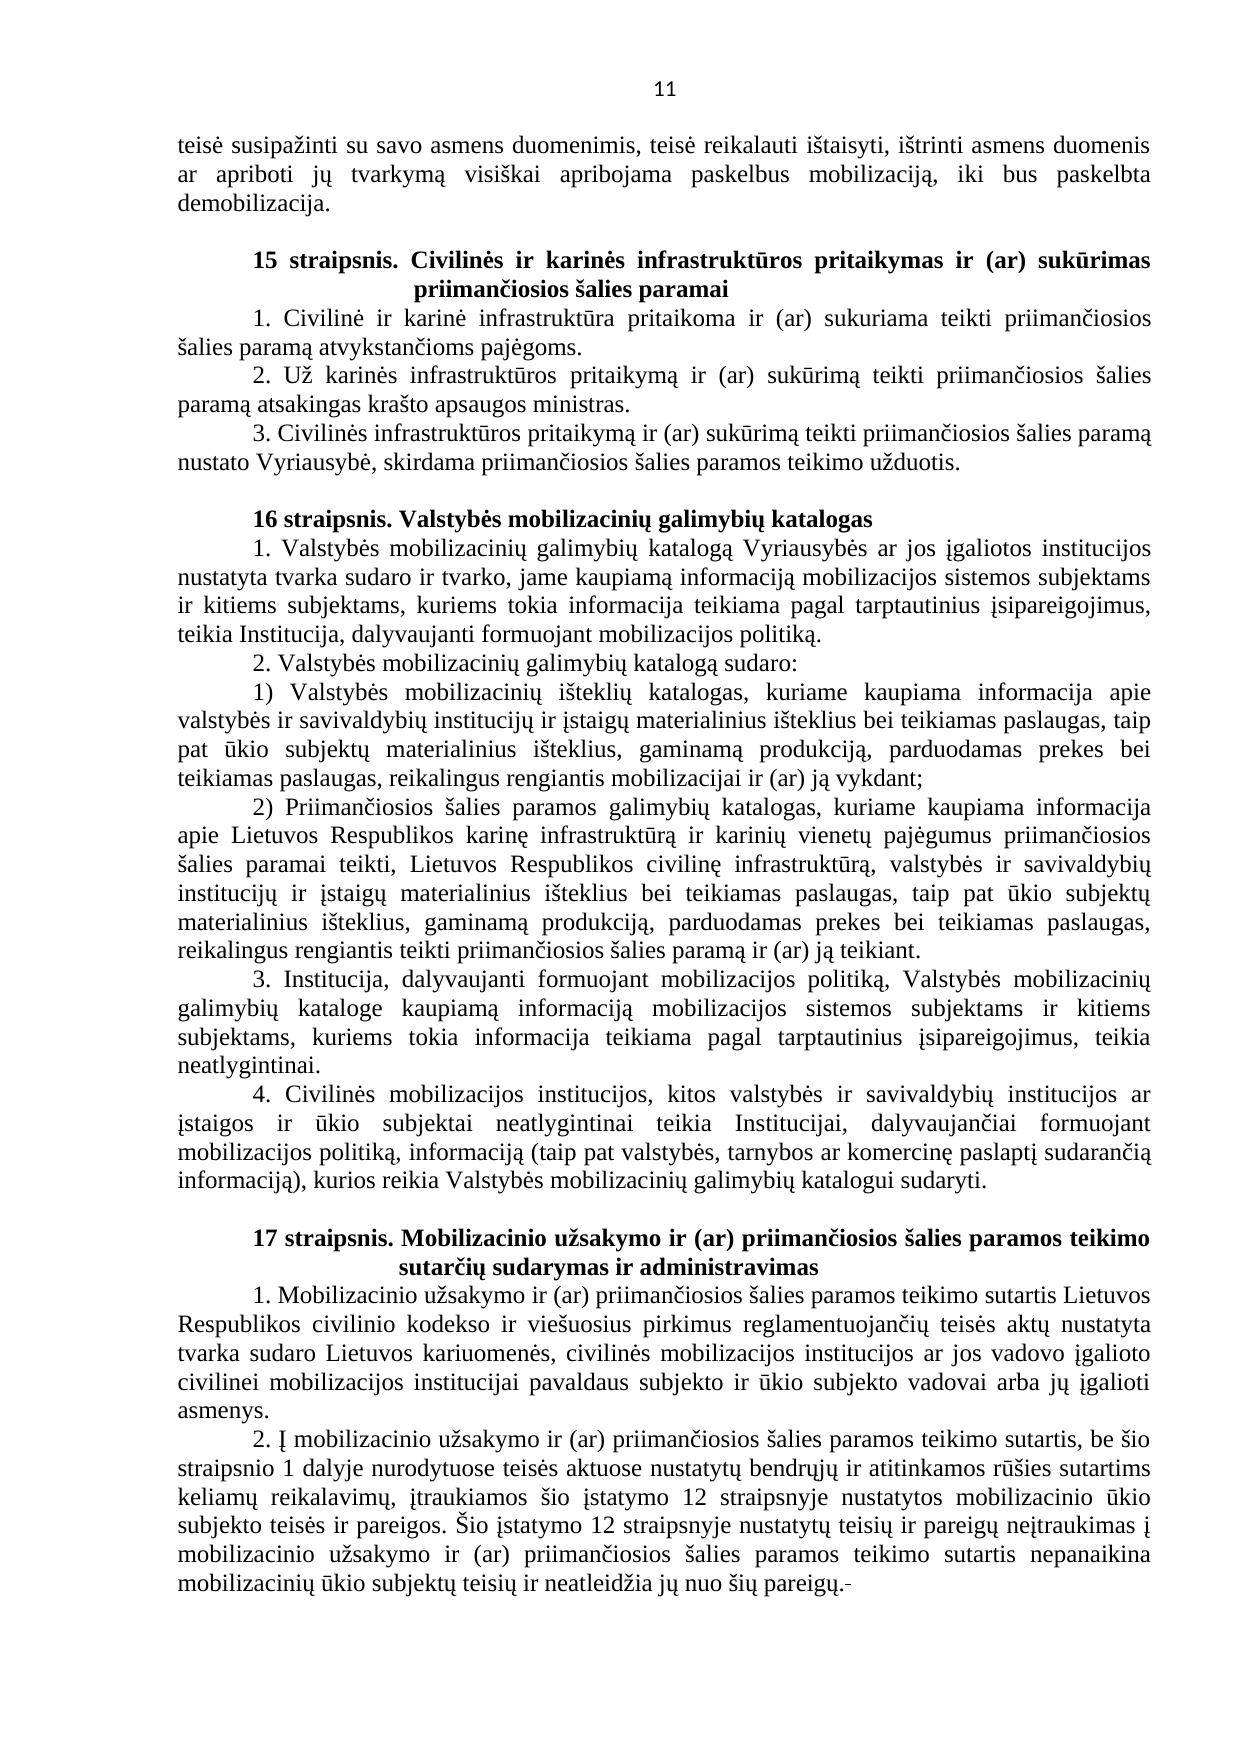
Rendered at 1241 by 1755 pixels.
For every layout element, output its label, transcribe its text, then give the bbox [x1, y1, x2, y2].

text 2. Į mobilizacinio užsakymo ir (ar) priimančiosios šalies paramos teikimo sutartis, be šio straipsnio 1 dalyje nurodytuose teisės aktuose nustatytų bendrųjų ir atitinkamos rūšies sutartims keliamų reikalavimų, įtraukiamos šio įstatymo 12 straipsnyje nustatytos mobilizacinio ūkio subjekto teisės ir pareigos. Šio įstatymo 12 straipsnyje nustatytų teisių ir pareigų neįtraukimas į mobilizacinio užsakymo ir (ar) priimančiosios šalies paramos teikimo sutartis nepanaikina mobilizacinių ūkio subjektų teisių ir neatleidžia jų nuo šių pareigų. [177, 1424, 1152, 1597]
text 1) Valstybės mobilizacinių išteklių katalogas, kuriame kaupiama informacija apie valstybės ir savivaldybių institucijų ir įstaigų materialinius išteklius bei teikiamas paslaugas, taip pat ūkio subjektų materialinius išteklius, gaminamą produkciją, parduodamas prekes bei teikiamas paslaugas, reikalingus rengiantis mobilizacijai ir (ar) ją vykdant; [177, 677, 1152, 792]
text 15 straipsnis. Civilinės ir karinės infrastruktūros pritaikymas ir (ar) sukūrimas priimančiosios šalies paramai [252, 246, 1152, 303]
text 16 straipsnis. Valstybės mobilizacinių galimybių katalogas [177, 504, 1152, 533]
text 2) Priimančiosios šalies paramos galimybių katalogas, kuriame kaupiama informacija apie Lietuvos Respublikos karinę infrastruktūrą ir karinių vienetų pajėgumus priimančiosios šalies paramai teikti, Lietuvos Respublikos civilinę infrastruktūrą, valstybės ir savivaldybių institucijų ir įstaigų materialinius išteklius bei teikiamas paslaugas, taip pat ūkio subjektų materialinius išteklius, gaminamą produkciją, parduodamas prekes bei teikiamas paslaugas, reikalingus rengiantis teikti priimančiosios šalies paramą ir (ar) ją teikiant. [177, 792, 1152, 964]
text 1. Valstybės mobilizacinių galimybių katalogą Vyriausybės ar jos įgaliotos institucijos nustatyta tvarka sudaro ir tvarko, jame kaupiamą informaciją mobilizacijos sistemos subjektams ir kitiems subjektams, kuriems tokia informacija teikiama pagal tarptautinius įsipareigojimus, teikia Institucija, dalyvaujanti formuojant mobilizacijos politiką. [177, 533, 1152, 648]
text 4. Civilinės mobilizacijos institucijos, kitos valstybės ir savivaldybių institucijos ar įstaigos ir ūkio subjektai neatlygintinai teikia Institucijai, dalyvaujančiai formuojant mobilizacijos politiką, informaciją (taip pat valstybės, tarnybos ar komercinę paslaptį sudarančią informaciją), kurios reikia Valstybės mobilizacinių galimybių katalogui sudaryti. [177, 1079, 1152, 1194]
text 1. Civilinė ir karinė infrastruktūra pritaikoma ir (ar) sukuriama teikti priimančiosios šalies paramą atvykstančioms pajėgoms. [177, 303, 1152, 361]
text 1. Mobilizacinio užsakymo ir (ar) priimančiosios šalies paramos teikimo sutartis Lietuvos Respublikos civilinio kodekso ir viešuosius pirkimus reglamentuojančių teisės aktų nustatyta tvarka sudaro Lietuvos kariuomenės, civilinės mobilizacijos institucijos ar jos vadovo įgalioto civilinei mobilizacijos institucijai pavaldaus subjekto ir ūkio subjekto vadovai arba jų įgalioti asmenys. [177, 1281, 1152, 1424]
text 3. Civilinės infrastruktūros pritaikymą ir (ar) sukūrimą teikti priimančiosios šalies paramą nustato Vyriausybė, skirdama priimančiosios šalies paramos teikimo užduotis. [177, 418, 1152, 476]
text teisė susipažinti su savo asmens duomenimis, teisė reikalauti ištaisyti, ištrinti asmens duomenis ar apriboti jų tvarkymą visiškai apribojama paskelbus mobilizaciją, iki bus paskelbta demobilizacija. [177, 131, 1152, 217]
text 2. Valstybės mobilizacinių galimybių katalogą sudaro: [177, 648, 1152, 677]
text 17 straipsnis. Mobilizacinio užsakymo ir (ar) priimančiosios šalies paramos teikimo sutarčių sudarymas ir administravimas [252, 1223, 1152, 1281]
text 2. Už karinės infrastruktūros pritaikymą ir (ar) sukūrimą teikti priimančiosios šalies paramą atsakingas krašto apsaugos ministras. [177, 361, 1152, 418]
text 3. Institucija, dalyvaujanti formuojant mobilizacijos politiką, Valstybės mobilizacinių galimybių kataloge kaupiamą informaciją mobilizacijos sistemos subjektams ir kitiems subjektams, kuriems tokia informacija teikiama pagal tarptautinius įsipareigojimus, teikia neatlygintinai. [177, 964, 1152, 1079]
